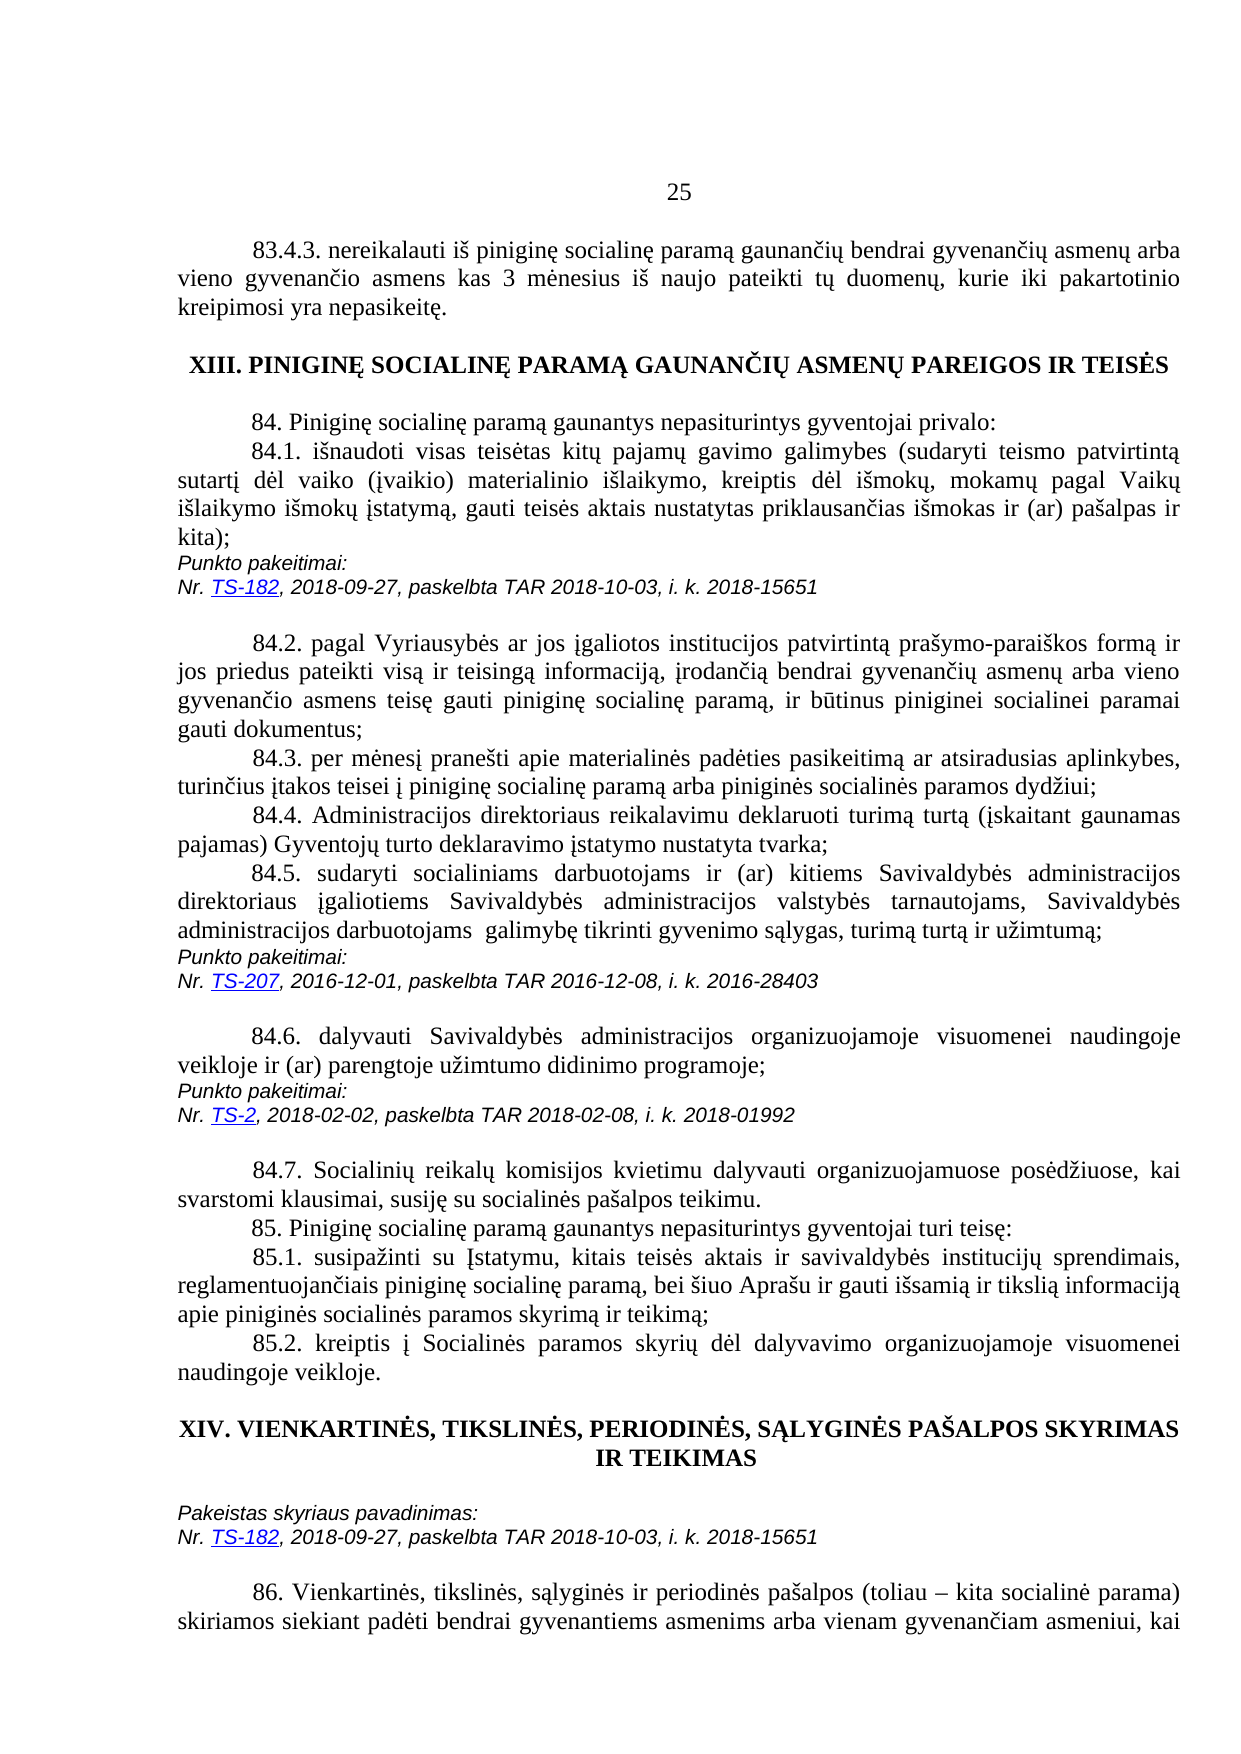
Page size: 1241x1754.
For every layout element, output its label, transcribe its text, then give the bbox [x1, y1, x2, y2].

text Punkto pakeitimai: [177, 551, 1181, 575]
text 84.6. dalyvauti Savivaldybės administracijos organizuojamoje visuomenei naudingoje veikloje ir (ar) parengtoje užimtumo didinimo programoje; [177, 1021, 1181, 1079]
text 84.3. per mėnesį pranešti apie materialinės padėties pasikeitimą ar atsiradusias aplinkybes, turinčius įtakos teisei į piniginę socialinę paramą arba piniginės socialinės paramos dydžiui; [177, 743, 1181, 800]
text 84.4. Administracijos direktoriaus reikalavimu deklaruoti turimą turtą (įskaitant gaunamas pajamas) Gyventojų turto deklaravimo įstatymo nustatyta tvarka; [177, 800, 1181, 858]
text Nr. TS-182, 2018-09-27, paskelbta TAR 2018-10-03, i. k. 2018-15651 [177, 1524, 1181, 1548]
text Nr. TS-2, 2018-02-02, paskelbta TAR 2018-02-08, i. k. 2018-01992 [177, 1103, 1181, 1127]
text Nr. TS-182, 2018-09-27, paskelbta TAR 2018-10-03, i. k. 2018-15651 [177, 575, 1181, 599]
text Punkto pakeitimai: [177, 1079, 1181, 1103]
text 84.7. Socialinių reikalų komisijos kvietimu dalyvauti organizuojamuose posėdžiuose, kai svarstomi klausimai, susiję su socialinės pašalpos teikimu. [177, 1156, 1181, 1213]
text 84.2. pagal Vyriausybės ar jos įgaliotos institucijos patvirtintą prašymo-paraiškos formą ir jos priedus pateikti visą ir teisingą informaciją, įrodančią bendrai gyvenančių asmenų arba vieno gyvenančio asmens teisę gauti piniginę socialinę paramą, ir būtinus piniginei socialinei paramai gauti dokumentus; [177, 628, 1181, 743]
text Nr. TS-207, 2016-12-01, paskelbta TAR 2016-12-08, i. k. 2016-28403 [177, 969, 1181, 993]
text 85.2. kreiptis į Socialinės paramos skyrių dėl dalyvavimo organizuojamoje visuomenei naudingoje veikloje. [177, 1328, 1181, 1386]
text Punkto pakeitimai: [177, 945, 1181, 969]
text 85.1. susipažinti su Įstatymu, kitais teisės aktais ir savivaldybės institucijų sprendimais, reglamentuojančiais piniginę socialinę paramą, bei šiuo Aprašu ir gauti išsamią ir tikslią informaciją apie piniginės socialinės paramos skyrimą ir teikimą; [177, 1242, 1181, 1328]
text XIII. PINIGINĘ SOCIALINĘ PARAMĄ GAUNANČIŲ ASMENŲ PAREIGOS IR TEISĖS [177, 350, 1181, 378]
text 83.4.3. nereikalauti iš piniginę socialinę paramą gaunančių bendrai gyvenančių asmenų arba vieno gyvenančio asmens kas 3 mėnesius iš naujo pateikti tų duomenų, kurie iki pakartotinio kreipimosi yra nepasikeitę. [177, 235, 1181, 321]
text 84.5. sudaryti socialiniams darbuotojams ir (ar) kitiems Savivaldybės administracijos direktoriaus įgaliotiems Savivaldybės administracijos valstybės tarnautojams, Savivaldybės administracijos darbuotojams galimybę tikrinti gyvenimo sąlygas, turimą turtą ir užimtumą; [177, 858, 1181, 945]
text 85. Piniginę socialinę paramą gaunantys nepasiturintys gyventojai turi teisę: [177, 1213, 1181, 1242]
text XIV. VIENKARTINĖS, TIKSLINĖS, PERIODINĖS, SĄLYGINĖS PAŠALPOS SKYRIMAS IR TEIKIMAS [177, 1414, 1181, 1472]
text Pakeistas skyriaus pavadinimas: [177, 1501, 1181, 1524]
text 84. Piniginę socialinę paramą gaunantys nepasiturintys gyventojai privalo: [177, 407, 1181, 436]
text 86. Vienkartinės, tikslinės, sąlyginės ir periodinės pašalpos (toliau – kita socialinė parama) skiriamos siekiant padėti bendrai gyvenantiems asmenims arba vienam gyvenančiam asmeniui, kai [177, 1577, 1181, 1635]
text 84.1. išnaudoti visas teisėtas kitų pajamų gavimo galimybes (sudaryti teismo patvirtintą sutartį dėl vaiko (įvaikio) materialinio išlaikymo, kreiptis dėl išmokų, mokamų pagal Vaikų išlaikymo išmokų įstatymą, gauti teisės aktais nustatytas priklausančias išmokas ir (ar) pašalpas ir kita); [177, 436, 1181, 551]
